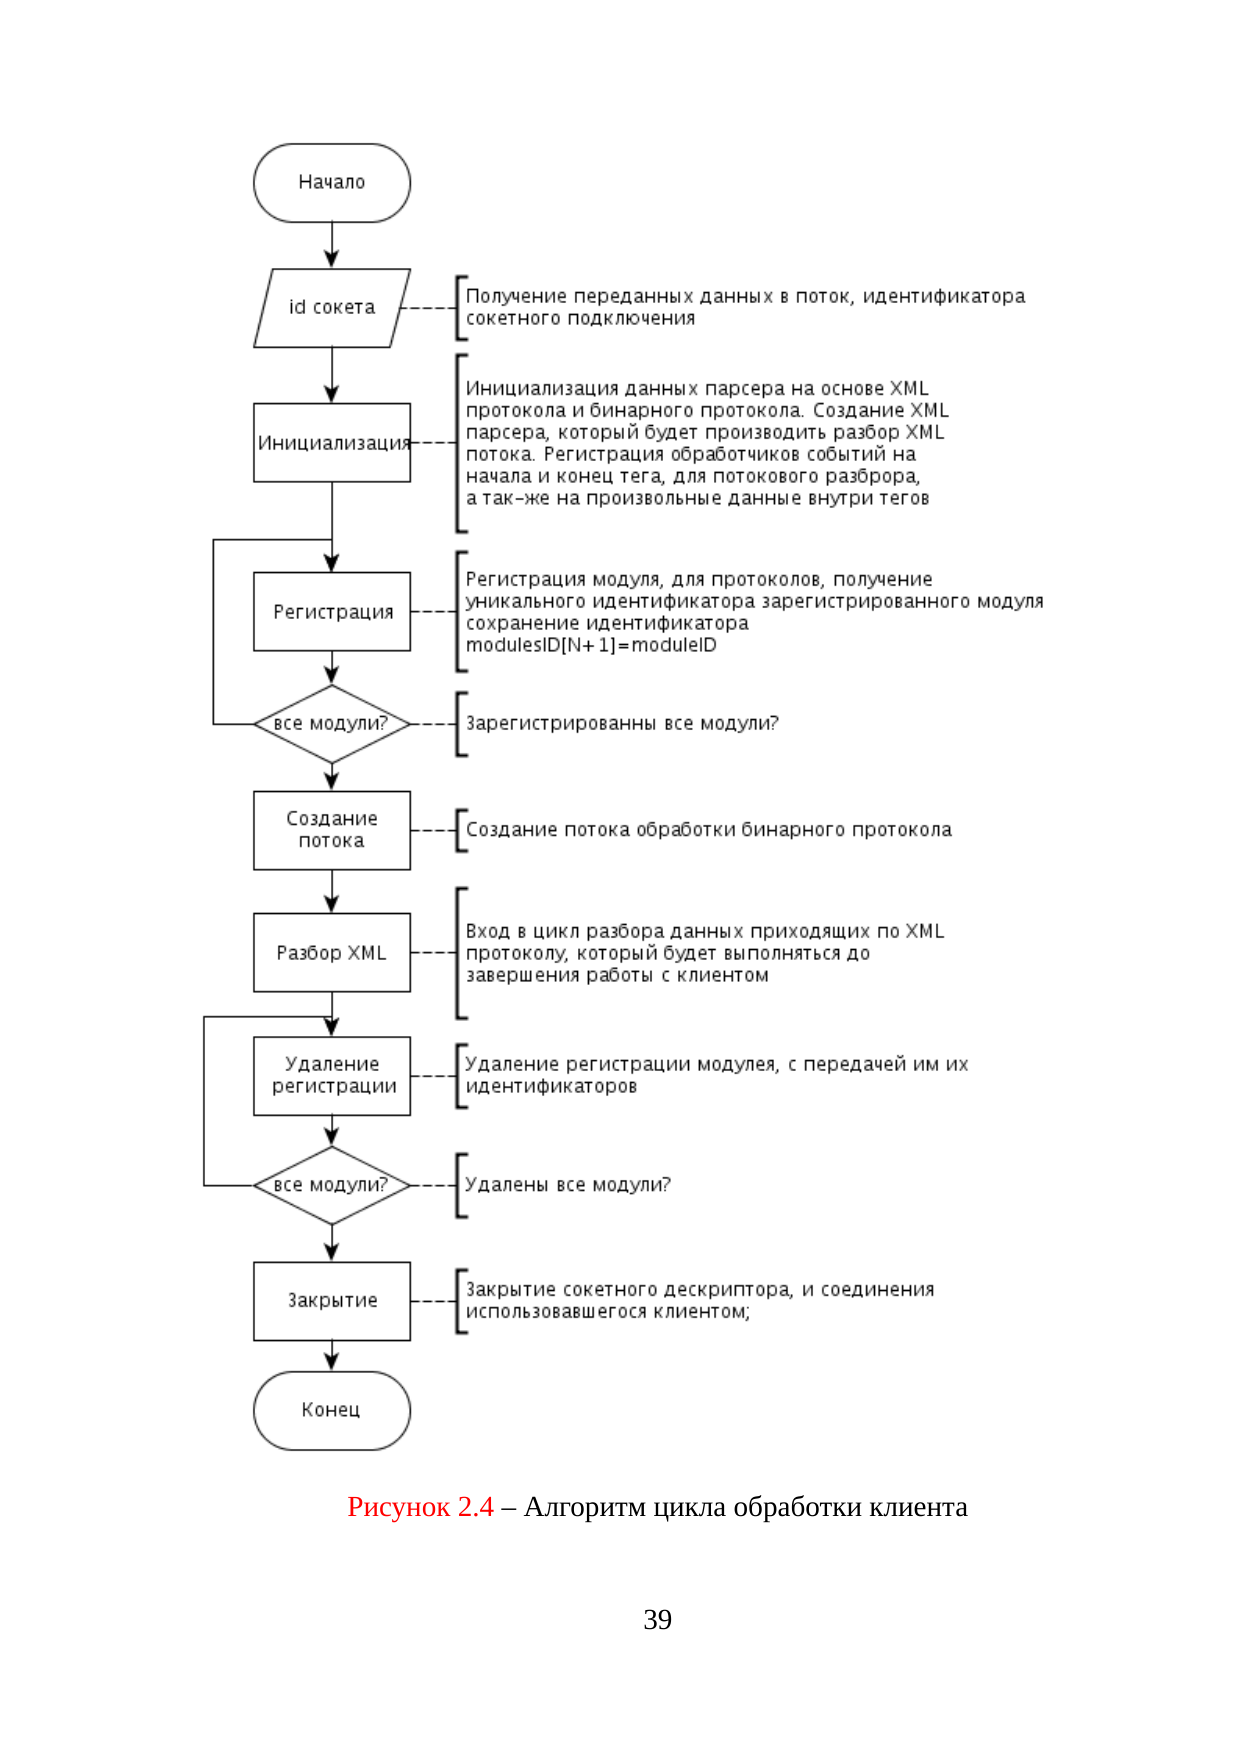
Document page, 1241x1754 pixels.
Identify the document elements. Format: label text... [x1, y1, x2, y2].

picture [180, 121, 1060, 1473]
text Рисунок 2.4 – Алгоритм цикла обработки клиента [118, 118, 1122, 1523]
